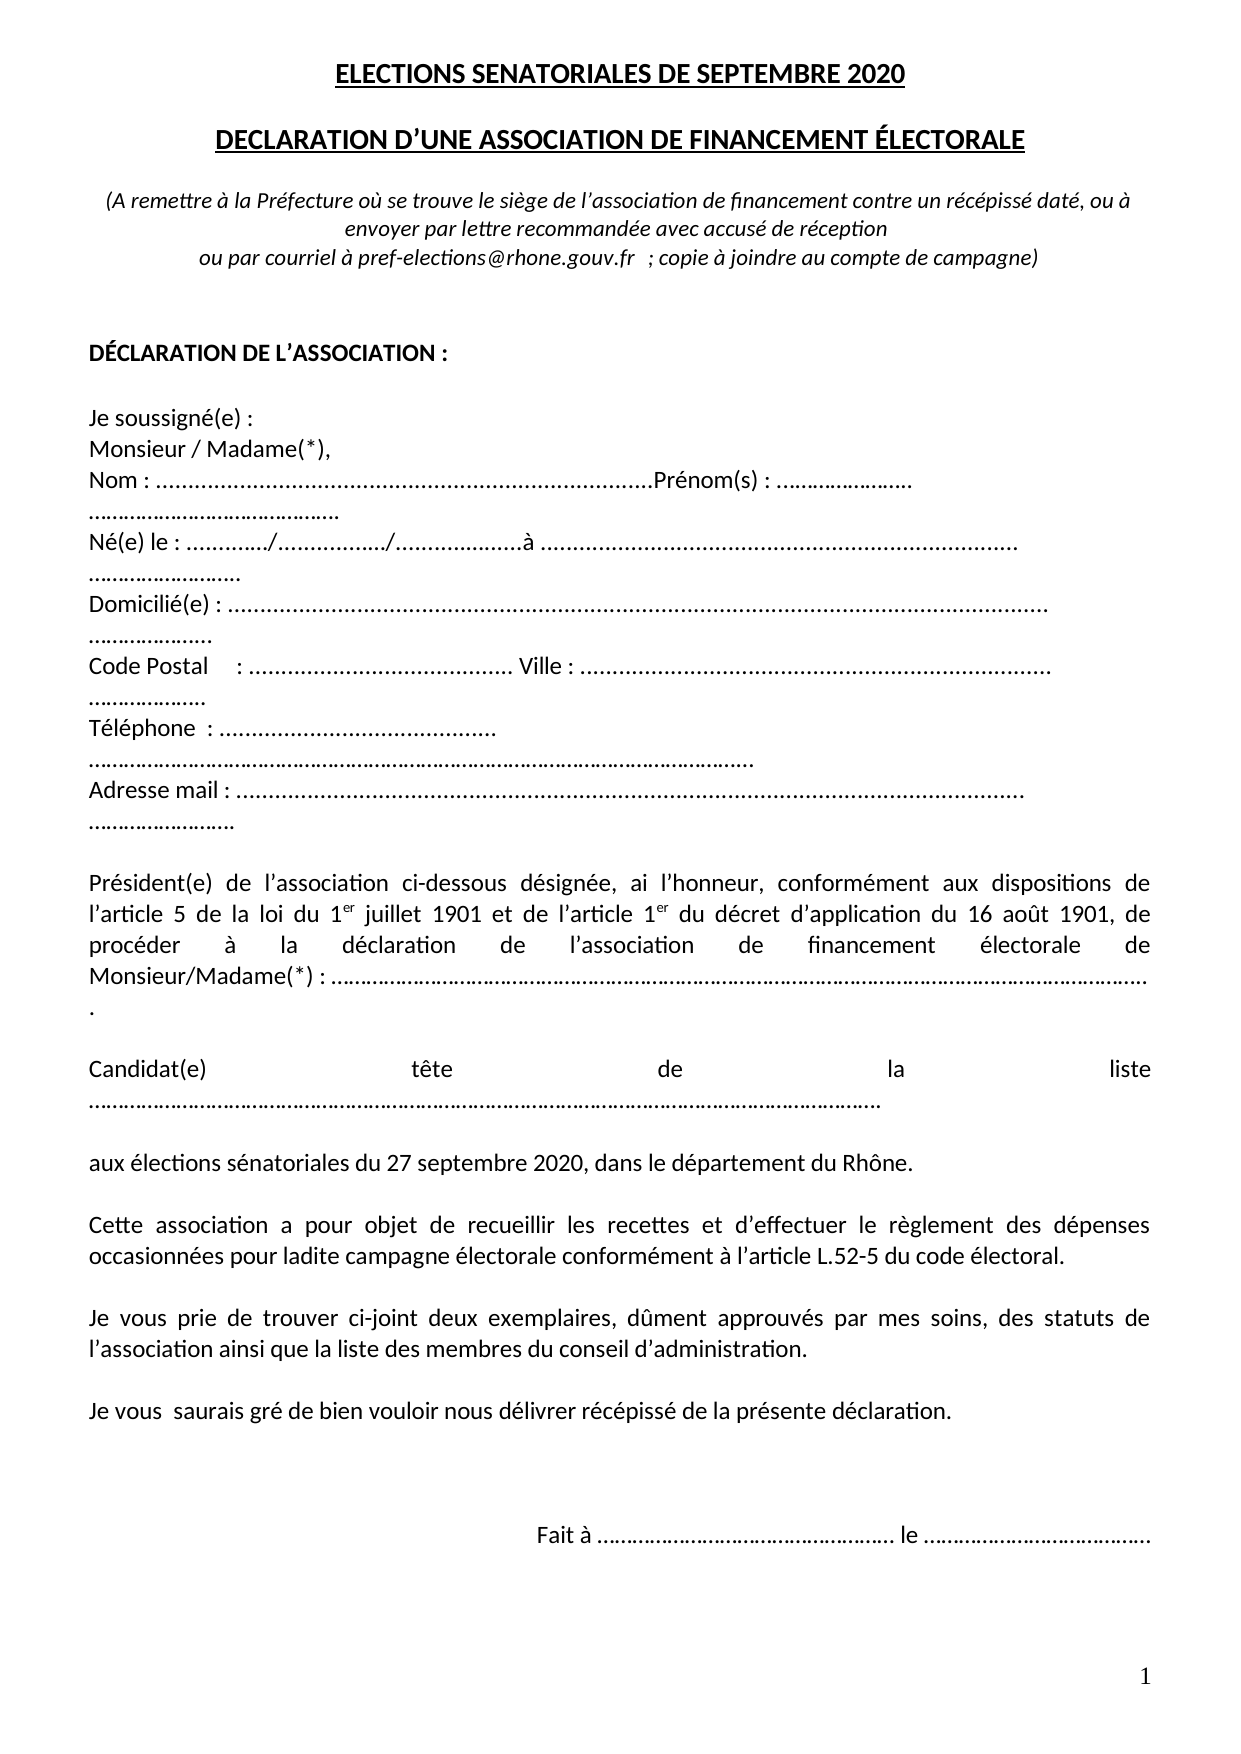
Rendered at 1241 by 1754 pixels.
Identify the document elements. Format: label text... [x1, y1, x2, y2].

text Président(e) de l’association ci-dessous désignée, ai l’honneur, conformément aux dispositions de l’article 5 de la loi du 1er juillet 1901 et de l’article 1er du décret d’application du 16 août 1901, de procéder à la déclaration de l’association de financement électorale de Monsieur/Madame(*) : …………………………………………………………………………………………………………………………... [89, 867, 1152, 1022]
text Né(e) le : ..........…/..............…/...........…......à ..........................................................................…………………….. [89, 526, 1152, 588]
text Adresse mail : ..........................................................................................................................……………………. [89, 774, 1152, 836]
text (A remettre à la Préfecture où se trouve le siège de l’association de financement contre un récépissé daté, ou à envoyer par lettre recommandée avec accusé de réception [89, 186, 1152, 243]
text Téléphone : ...........................................…………………………………………………………………………………………………... [89, 712, 1152, 774]
text Nom : .............................................................................Prénom(s) : ...………………..……………………………………. [89, 463, 1152, 526]
text ou par courriel à pref-elections@rhone.gouv.fr ; copie à joindre au compte de campagne) [89, 243, 1152, 271]
text Candidat(e) tête de la liste ………………………………………………………………………………………………………………………. [89, 1053, 1152, 1115]
text Domicilié(e) : ...............................................................................................................................………………... [89, 588, 1152, 650]
text Je soussigné(e) : [89, 401, 1152, 432]
text Fait à …………………………………………… le ………………………………… [89, 1519, 1152, 1550]
text Code Postal : ......................................... Ville : .........................................................................……………….. [89, 650, 1152, 712]
text DÉCLARATION DE L’ASSOCIATION : [89, 336, 1152, 367]
text aux élections sénatoriales du 27 septembre 2020, dans le département du Rhône. [89, 1146, 1152, 1177]
subtitle ELECTIONS SENATORIALES DE SEPTEMBRE 2020 [89, 56, 1152, 91]
text Je vous saurais gré de bien vouloir nous délivrer récépissé de la présente déclaration. [89, 1395, 1152, 1426]
text Cette association a pour objet de recueillir les recettes et d’effectuer le règlement des dépenses occasionnées pour ladite campagne électorale conformément à l’article L.52-5 du code électoral. [89, 1208, 1152, 1271]
text Je vous prie de trouver ci-joint deux exemplaires, dûment approuvés par mes soins, des statuts de l’association ainsi que la liste des membres du conseil d’administration. [89, 1302, 1152, 1364]
subtitle DECLARATION D’UNE ASSOCIATION DE FINANCEMENT ÉLECTORALE [89, 121, 1152, 157]
text Monsieur / Madame(*), [89, 432, 1152, 463]
